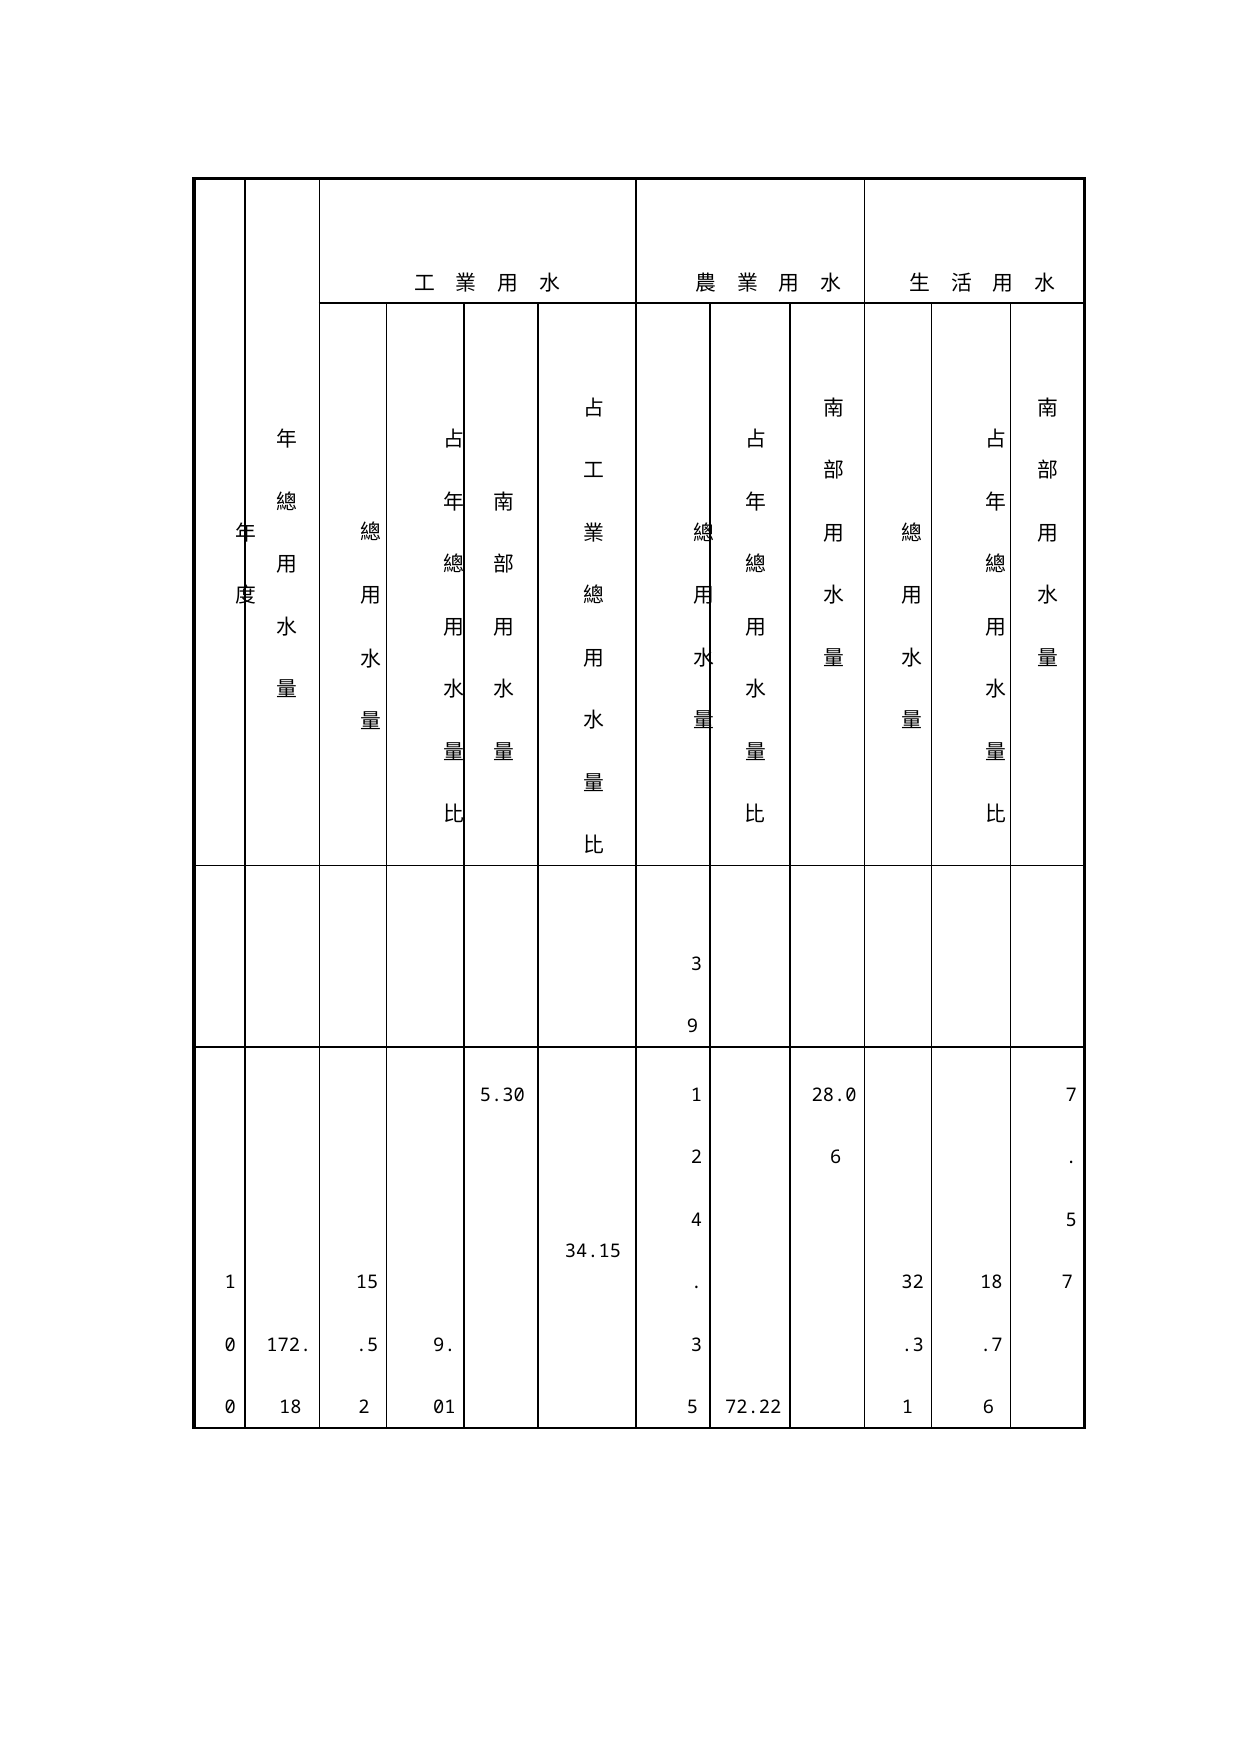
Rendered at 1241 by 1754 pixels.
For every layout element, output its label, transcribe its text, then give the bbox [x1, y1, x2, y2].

table_cell 占年總用水量比 [932, 304, 1010, 865]
table_cell [791, 866, 864, 1046]
table_cell 15.52 [320, 1048, 386, 1427]
table_cell 占工業總用水量比 [539, 304, 635, 865]
table_cell [539, 866, 635, 1046]
table_header 年度 [196, 180, 244, 865]
table_cell 南部用水量 [791, 304, 864, 865]
table_header 生活用水 [865, 180, 1083, 302]
table_cell 124.35 [637, 1048, 709, 1427]
table_cell 34.15 [539, 1048, 635, 1427]
table_cell [865, 866, 931, 1046]
table_cell 總用 水量 [320, 304, 386, 865]
table_cell 總用 水量 [637, 304, 709, 865]
table_cell 占年總用水量比 [711, 304, 789, 865]
table_cell 39 [637, 866, 709, 1046]
table_cell [387, 866, 463, 1046]
table_cell 28.06 [791, 1048, 864, 1427]
table_cell 72.22 [711, 1048, 789, 1427]
table_cell 占年總用水量比 [387, 304, 463, 865]
table_cell 5.30 [465, 1048, 537, 1427]
table_cell [932, 866, 1010, 1046]
table_cell 7.57 [1011, 1048, 1083, 1427]
table_cell 南部用水量 [465, 304, 537, 865]
table_cell [320, 866, 386, 1046]
table_header 工業用水 [320, 180, 635, 302]
table_cell 9.01 [387, 1048, 463, 1427]
table_cell [465, 866, 537, 1046]
table_cell 南部用水量 [1011, 304, 1083, 865]
table_cell 18.76 [932, 1048, 1010, 1427]
table_cell [711, 866, 789, 1046]
table_cell [196, 866, 244, 1046]
table_cell 32.31 [865, 1048, 931, 1427]
table_cell [246, 866, 319, 1046]
table_header 年總用水量 [246, 180, 319, 865]
table_header 農業用水 [637, 180, 864, 302]
table_cell [1011, 866, 1083, 1046]
table_cell 總用 水量 [865, 304, 931, 865]
table_cell 100 [196, 1048, 244, 1427]
table_cell 172.18 [246, 1048, 319, 1427]
